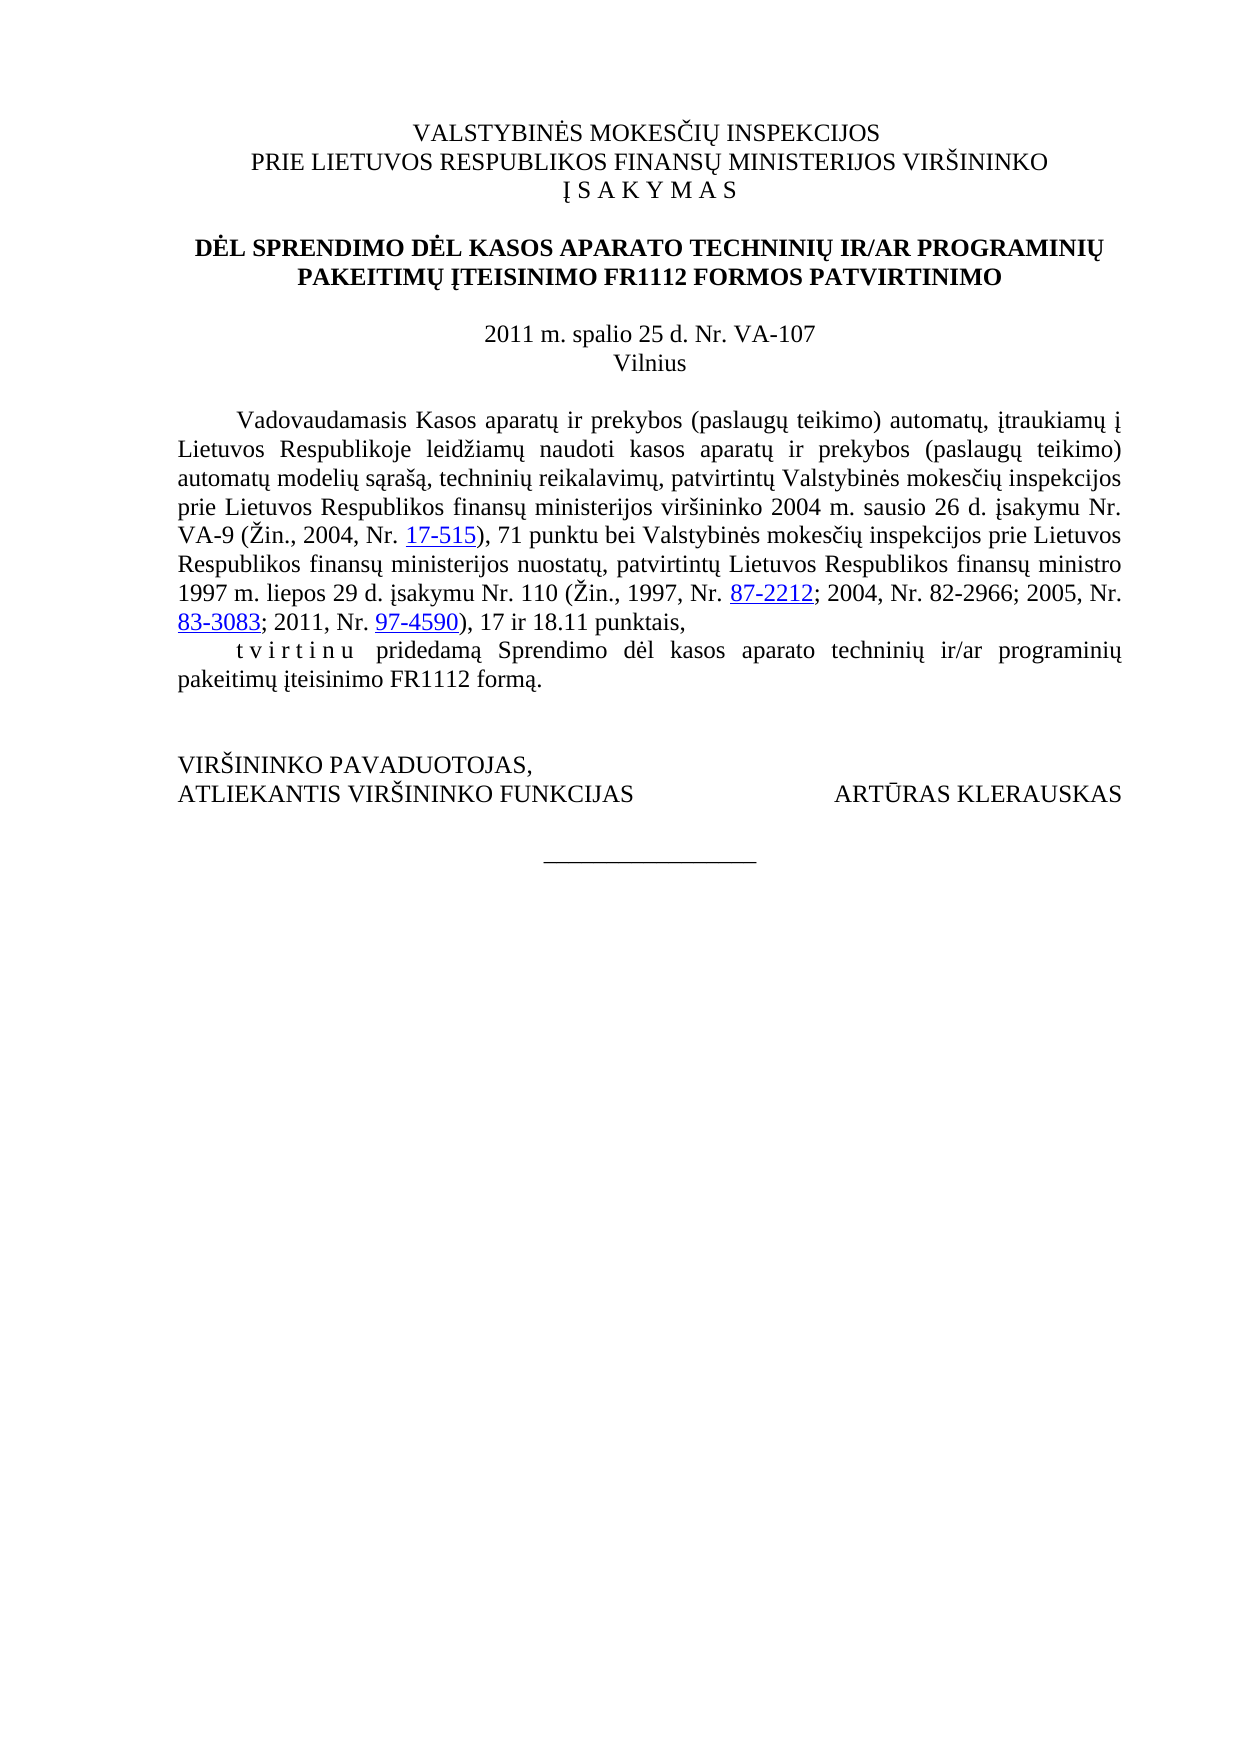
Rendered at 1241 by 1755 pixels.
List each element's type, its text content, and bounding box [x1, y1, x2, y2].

text Vilnius [177, 348, 1122, 377]
text tvirtinu pridedamą Sprendimo dėl kasos aparato techninių ir/ar programinių pakeitimų įteisinimo FR1112 formą. [177, 636, 1122, 693]
text 2011 m. spalio 25 d. Nr. VA-107 [177, 319, 1122, 348]
text DĖL SPRENDIMO DĖL KASOS APARATO TECHNINIŲ IR/AR PROGRAMINIŲ PAKEITIMŲ ĮTEISINIMO FR1112 FORMOS PATVIRTINIMO [177, 233, 1122, 291]
text _________________ [177, 837, 1122, 866]
text ĮSAKYMAS [177, 176, 1122, 204]
text VALSTYBINĖS MOKESČIŲ INSPEKCIJOS PRIE LIETUVOS RESPUBLIKOS FINANSŲ MINISTERIJOS VIRŠININKO [177, 118, 1122, 176]
text Viršininko pavaduotojas, [177, 751, 1122, 779]
text atliekantis viršininko funkcijas Artūras Klerauskas [177, 779, 1122, 808]
text Vadovaudamasis Kasos aparatų ir prekybos (paslaugų teikimo) automatų, įtraukiamų į Lietuvos Respublikoje leidžiamų naudoti kasos aparatų ir prekybos (paslaugų teikimo) automatų modelių sąrašą, techninių reikalavimų, patvirtintų Valstybinės mokesčių inspekcijos prie Lietuvos Respublikos finansų ministerijos viršininko 2004 m. sausio 26 d. įsakymu Nr. VA-9 (Žin., 2004, Nr. 17-515), 71 punktu bei Valstybinės mokesčių inspekcijos prie Lietuvos Respublikos finansų ministerijos nuostatų, patvirtintų Lietuvos Respublikos finansų ministro 1997 m. liepos 29 d. įsakymu Nr. 110 (Žin., 1997, Nr. 87-2212; 2004, Nr. 82-2966; 2005, Nr. 83-3083; 2011, Nr. 97-4590), 17 ir 18.11 punktais, [177, 406, 1122, 636]
